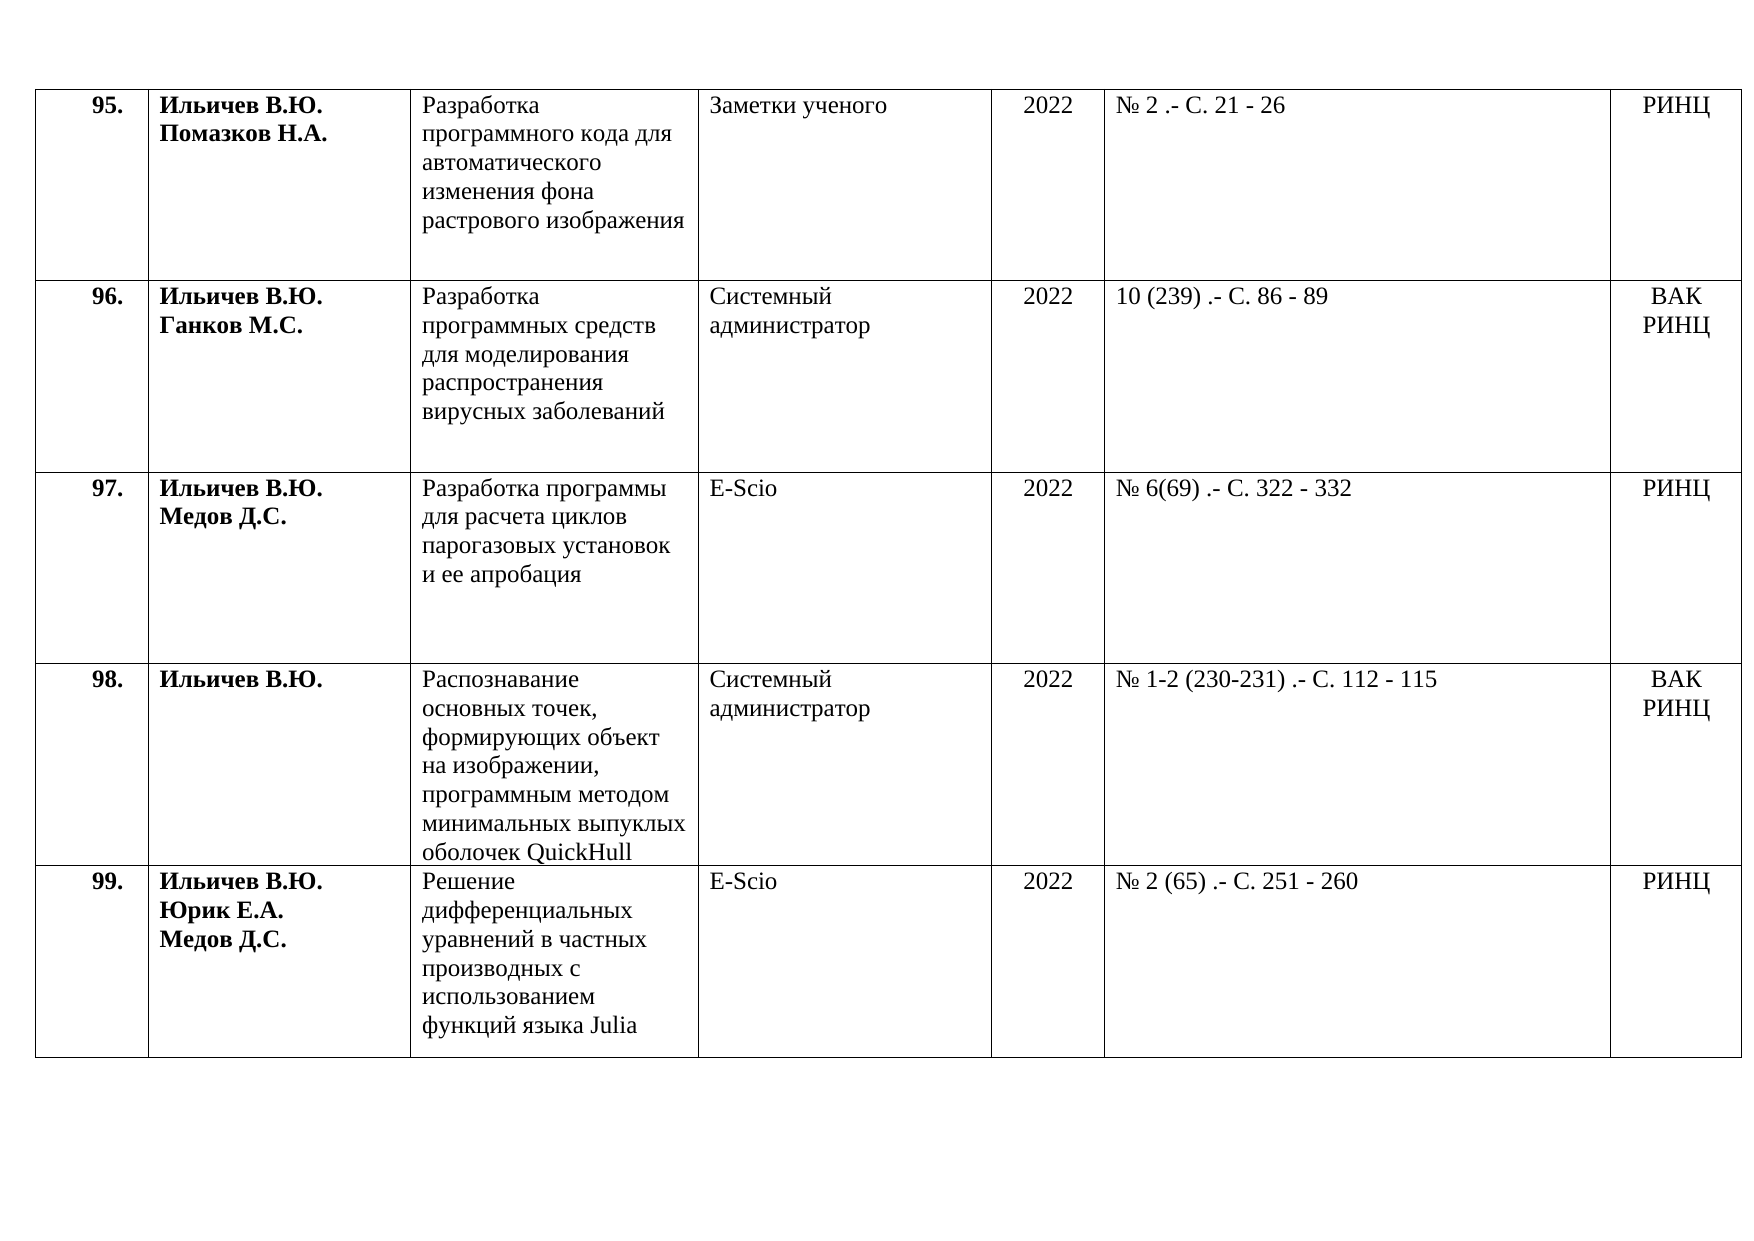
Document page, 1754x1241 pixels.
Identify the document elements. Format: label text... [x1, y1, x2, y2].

table_cell Системный администратор [699, 664, 991, 865]
table_cell № 2 .- С. 21 - 26 [1105, 90, 1610, 280]
table_cell Ильичев В.Ю. Юрик Е.А. Медов Д.С. [149, 866, 410, 1057]
table_cell РИНЦ [1611, 90, 1741, 280]
table_cell E-Scio [699, 473, 991, 663]
table_cell [36, 281, 148, 472]
table_cell № 2 (65) .- С. 251 - 260 [1105, 866, 1610, 1057]
table_cell [36, 866, 148, 1057]
table_cell Ильичев В.Ю. [149, 664, 410, 865]
table_cell 2022 [992, 866, 1104, 1057]
table_cell Разработка программы для расчета циклов парогазовых установок и ее апробация [411, 473, 698, 663]
table_cell 2022 [992, 664, 1104, 865]
table_cell Ильичев В.Ю. Ганков М.С. [149, 281, 410, 472]
table_cell Ильичев В.Ю. Медов Д.С. [149, 473, 410, 663]
table_cell Распознавание основных точек, формирующих объект на изображении, программным методом минимальных выпуклых оболочек QuickHull [411, 664, 698, 865]
table_cell 2022 [992, 90, 1104, 280]
table_cell 10 (239) .- С. 86 - 89 [1105, 281, 1610, 472]
table_cell [36, 664, 148, 865]
table_cell Решение дифференциальных уравнений в частных производных с использованием функций языка Julia [411, 866, 698, 1057]
table_cell ВАК РИНЦ [1611, 281, 1741, 472]
table_cell РИНЦ [1611, 473, 1741, 663]
table_cell [36, 90, 148, 280]
table_cell Системный администратор [699, 281, 991, 472]
table_cell Ильичев В.Ю. Помазков Н.А. [149, 90, 410, 280]
table_cell 2022 [992, 473, 1104, 663]
table_cell № 6(69) .- С. 322 - 332 [1105, 473, 1610, 663]
table_cell Разработка программных средств для моделирования распространения вирусных заболеваний [411, 281, 698, 472]
table_cell № 1-2 (230-231) .- С. 112 - 115 [1105, 664, 1610, 865]
table_cell [36, 473, 148, 663]
table_cell ВАК РИНЦ [1611, 664, 1741, 865]
table_cell 2022 [992, 281, 1104, 472]
table_cell E-Scio [699, 866, 991, 1057]
table_cell Заметки ученого [699, 90, 991, 280]
table_cell РИНЦ [1611, 866, 1741, 1057]
table_cell Разработка программного кода для автоматического изменения фона растрового изображения [411, 90, 698, 280]
